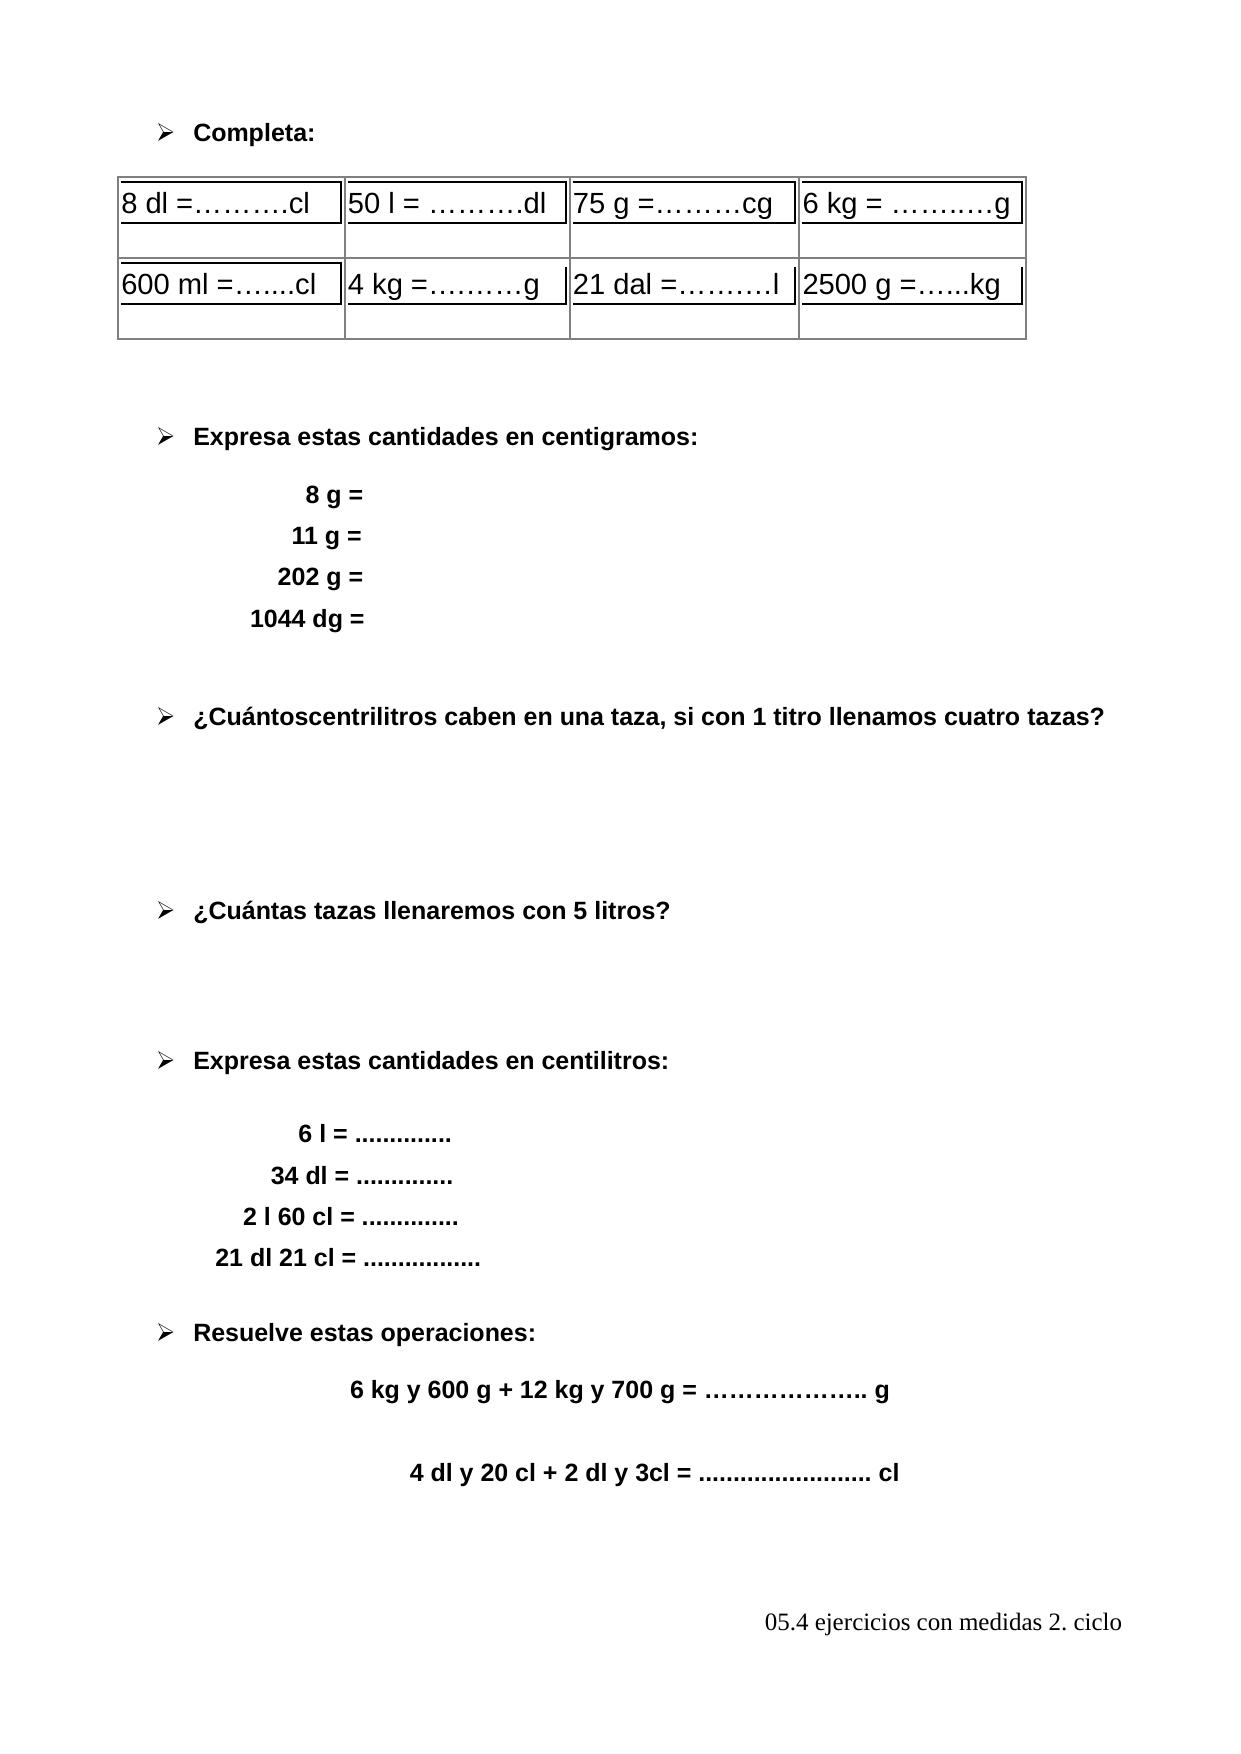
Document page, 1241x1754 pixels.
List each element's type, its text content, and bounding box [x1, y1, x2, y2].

text 4 dl y 20 cl + 2 dl y 3cl = ......................... cl [118, 1458, 1122, 1487]
table_header 50 l = ……….dl [346, 178, 569, 257]
list Expresa estas cantidades en centigramos: [156, 422, 1122, 451]
list Expresa estas cantidades en centilitros: [156, 1046, 1122, 1075]
text 8 g = [118, 480, 1122, 508]
table_cell 600 ml =…....cl [119, 259, 344, 338]
text 6 kg y 600 g + 12 kg y 700 g = ……………….. g [118, 1376, 1122, 1404]
table_header 6 kg = ……..…g [800, 178, 1025, 257]
list ¿Cuántas tazas llenaremos con 5 litros? [156, 896, 1122, 925]
text 34 dl = .............. [118, 1161, 1122, 1189]
list Resuelve estas operaciones: [156, 1318, 1122, 1347]
table_header 8 dl =……….cl [119, 178, 344, 257]
list Completa: [156, 118, 1122, 147]
text 2 l 60 cl = .............. [118, 1202, 1122, 1231]
text 202 g = [118, 562, 1122, 591]
text 6 l = .............. [118, 1119, 1122, 1148]
text 11 g = [118, 521, 1122, 550]
table_cell 2500 g =…...kg [800, 259, 1025, 338]
text 1044 dg = [118, 603, 1122, 632]
table_header 75 g =………cg [571, 178, 798, 257]
text 21 dl 21 cl = ................. [118, 1243, 1122, 1272]
list ¿Cuántoscentrilitros caben en una taza, si con 1 titro llenamos cuatro tazas? [156, 702, 1122, 731]
table_cell 4 kg =….……g [346, 259, 569, 338]
table_cell 21 dal =…….…l [571, 259, 798, 338]
